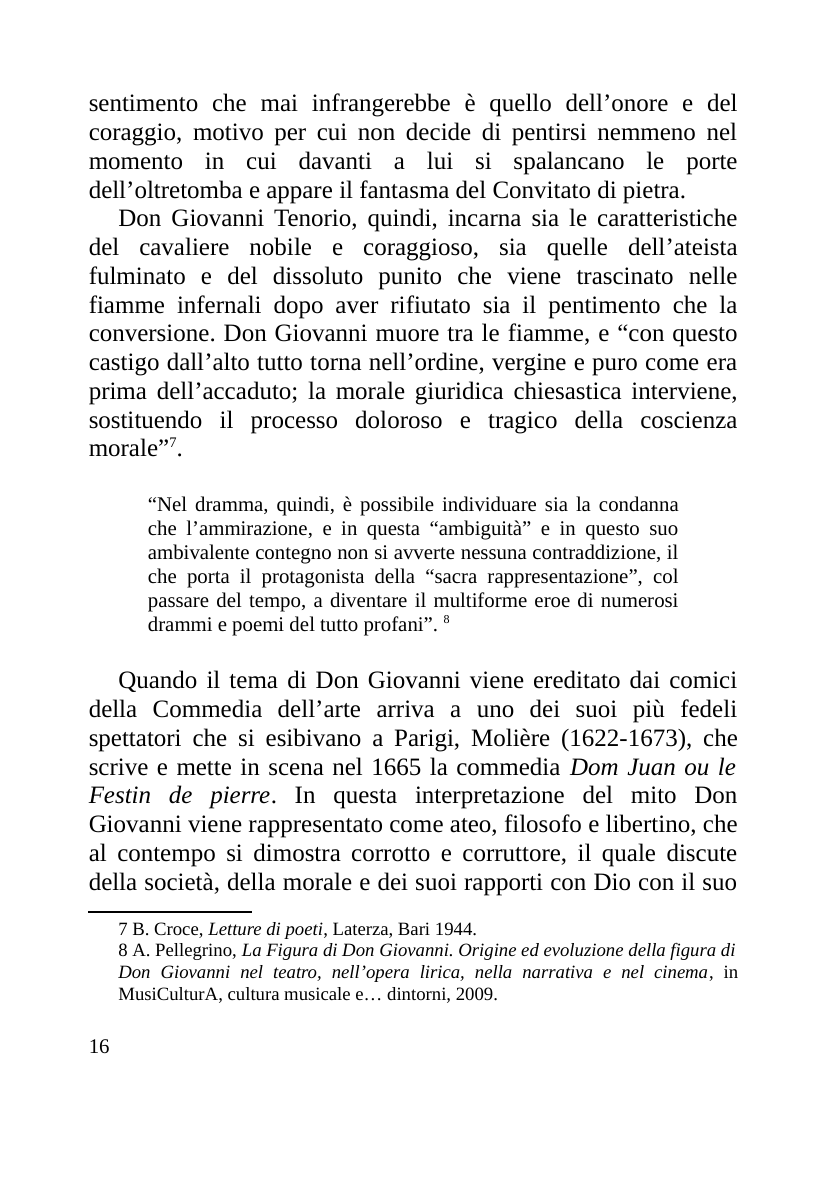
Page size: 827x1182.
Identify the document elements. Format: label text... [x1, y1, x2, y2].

text Don Giovanni Tenorio, quindi, incarna sia le caratteristiche del cavaliere nobile e coraggioso, sia quelle dell’ateista fulminato e del dissoluto punito che viene trascinato nelle fiamme infernali dopo aver rifiutato sia il pentimento che la conversione. Don Giovanni muore tra le fiamme, e “con questo castigo dall’alto tutto torna nell’ordine, vergine e puro come era prima dell’accaduto; la morale giuridica chiesastica interviene, sostituendo il processo doloroso e tragico della coscienza morale”. [88, 203, 738, 462]
text A. Pellegrino, La Figura di Don Giovanni. Origine ed evoluzione della figura di Don Giovanni nel teatro, nell’opera lirica, nella narrativa e nel cinema, in MusiCulturA, cultura musicale e… dintorni, 2009. [118, 939, 738, 1004]
text B. Croce, Letture di poeti, Laterza, Bari 1944. [118, 918, 738, 939]
text “Nel dramma, quindi, è possibile individuare sia la condanna che l’ammirazione, e in questa “ambiguità” e in questo suo ambivalente contegno non si avverte nessuna contraddizione, il che porta il protagonista della “sacra rappresentazione”, col passare del tempo, a diventare il multiforme eroe di numerosi drammi e poemi del tutto profani”. [148, 492, 679, 636]
text Quando il tema di Don Giovanni viene ereditato dai comici della Commedia dell’arte arriva a uno dei suoi più fedeli spettatori che si esibivano a Parigi, Molière (1622-1673), che scrive e mette in scena nel 1665 la commedia Dom Juan ou le Festin de pierre. In questa interpretazione del mito Don Giovanni viene rappresentato come ateo, filosofo e libertino, che al contempo si dimostra corrotto e corruttore, il quale discute della società, della morale e dei suoi rapporti con Dio con il suo [88, 666, 738, 896]
text sentimento che mai infrangerebbe è quello dell’onore e del coraggio, motivo per cui non decide di pentirsi nemmeno nel momento in cui davanti a lui si spalancano le porte dell’oltretomba e appare il fantasma del Convitato di pietra. [88, 88, 738, 203]
